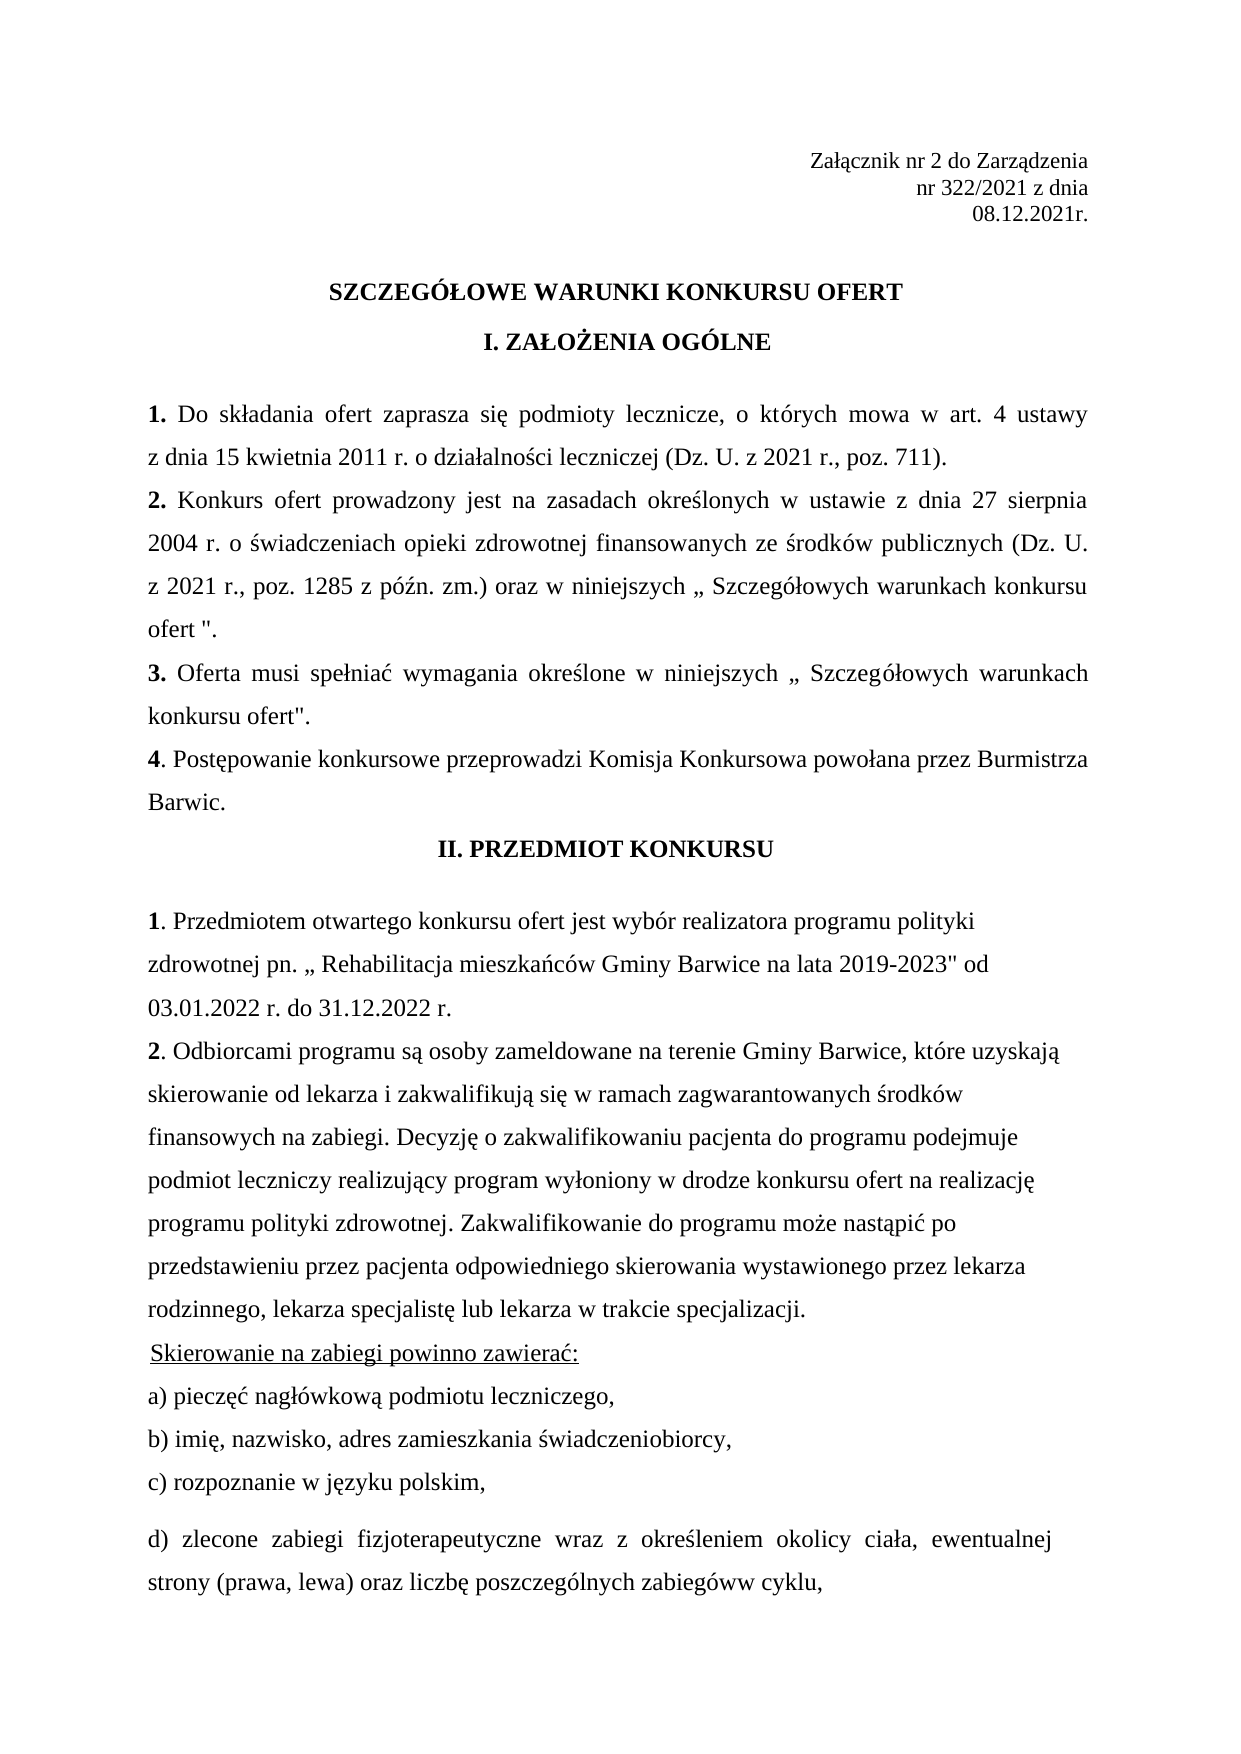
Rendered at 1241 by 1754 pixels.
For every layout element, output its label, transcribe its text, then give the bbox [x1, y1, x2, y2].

text SZCZEGÓŁOWE WARUNKI KONKURSU OFERT [148, 277, 1084, 306]
text c) rozpoznanie w języku polskim, [148, 1467, 1093, 1496]
text d) zlecone zabiegi fizjoterapeutyczne wraz z określeniem okolicy ciała, ewentualnej strony (prawa, lewa) oraz liczbę poszczególnych zabiegóww cyklu, [148, 1510, 1053, 1596]
text 3. Oferta musi spełniać wymagania określone w niniejszych „ Szczegółowych warunkach konkursu ofert". [148, 658, 1088, 729]
text II. PRZEDMIOT KONKURSU [437, 830, 1093, 863]
text 2. Konkurs ofert prowadzony jest na zasadach określonych w ustawie z dnia 27 sierpnia 2004 r. o świadczeniach opieki zdrowotnej finansowanych ze środków publicznych (Dz. U. z 2021 r., poz. 1285 z późn. zm.) oraz w niniejszych „ Szczegółowych warunkach konkursu ofert ". [148, 485, 1088, 643]
text Załącznik nr 2 do Zarządzenia nr 322/2021 z dnia 08.12.2021r. [802, 148, 1088, 227]
text 2. Odbiorcami programu są osoby zameldowane na terenie Gminy Barwice, które uzyskają skierowanie od lekarza i zakwalifikują się w ramach zagwarantowanych środków finansowych na zabiegi. Decyzję o zakwalifikowaniu pacjenta do programu podejmuje podmiot leczniczy realizujący program wyłoniony w drodze konkursu ofert na realizację programu polityki zdrowotnej. Zakwalifikowanie do programu może nastąpić po przedstawieniu przez pacjenta odpowiedniego skierowania wystawionego przez lekarza rodzinnego, lekarza specjalistę lub lekarza w trakcie specjalizacji. [148, 1036, 1088, 1323]
text Skierowanie na zabiegi powinno zawierać: [150, 1338, 1093, 1366]
text 1. Przedmiotem otwartego konkursu ofert jest wybór realizatora programu polityki zdrowotnej pn. „ Rehabilitacja mieszkańców Gminy Barwice na lata 2019-2023" od 03.01.2022 r. do 31.12.2022 r. [148, 863, 1088, 1021]
text 4. Postępowanie konkursowe przeprowadzi Komisja Konkursowa powołana przez Burmistrza Barwic. [148, 744, 1088, 816]
text b) imię, nazwisko, adres zamieszkania świadczeniobiorcy, [148, 1424, 1093, 1453]
text a) pieczęć nagłówkową podmiotu leczniczego, [148, 1381, 1093, 1409]
text 1. Do składania ofert zaprasza się podmioty lecznicze, o których mowa w art. 4 ustawy z dnia 15 kwietnia 2011 r. o działalności leczniczej (Dz. U. z 2021 r., poz. 711). [148, 356, 1088, 471]
text I. ZAŁOŻENIA OGÓLNE [483, 323, 1093, 356]
